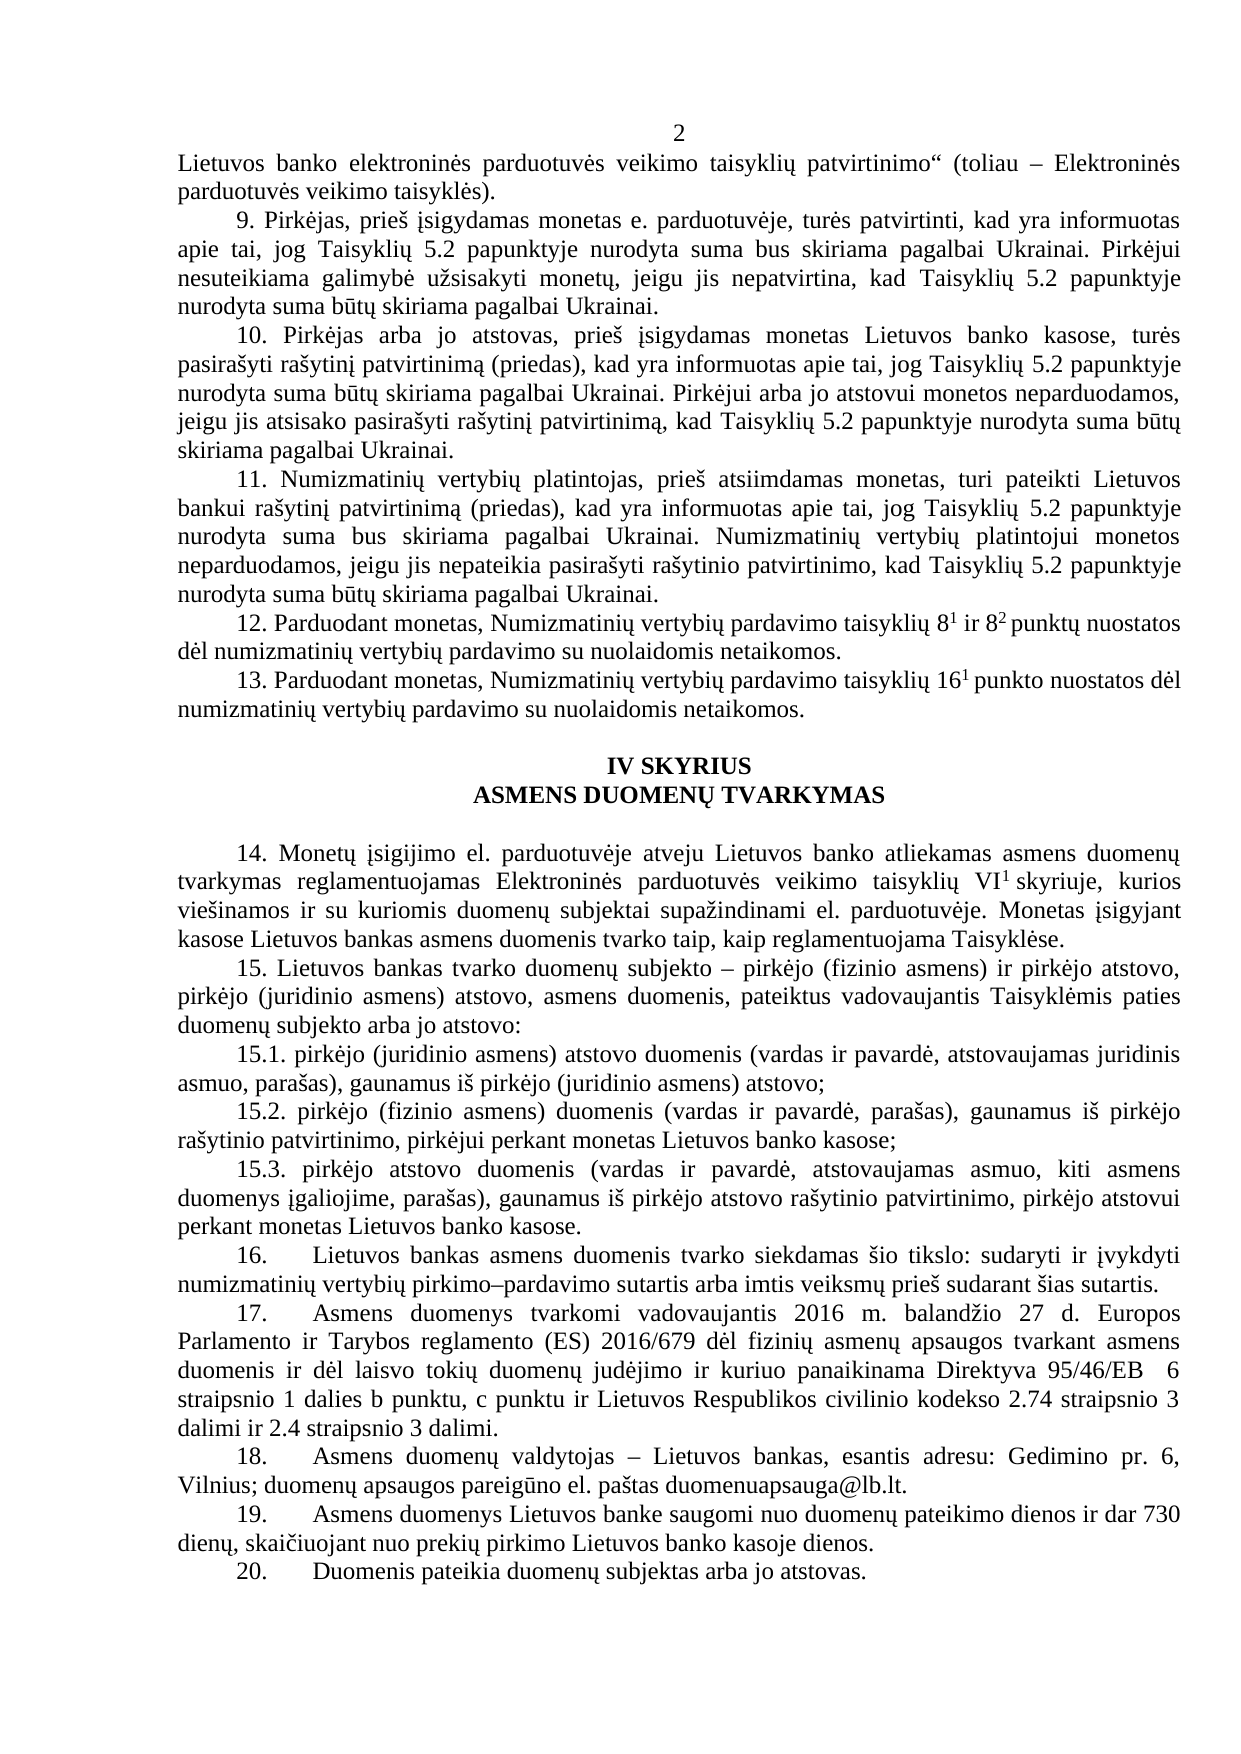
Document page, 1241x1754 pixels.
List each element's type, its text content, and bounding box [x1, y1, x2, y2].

text 18. Asmens duomenų valdytojas – Lietuvos bankas, esantis adresu: Gedimino pr. 6, Vilnius; duomenų apsaugos pareigūno el. paštas duomenuapsauga@lb.lt. [177, 1441, 1181, 1499]
text IV SKYRIUS [177, 751, 1181, 780]
text 11. Numizmatinių vertybių platintojas, prieš atsiimdamas monetas, turi pateikti Lietuvos bankui rašytinį patvirtinimą (priedas), kad yra informuotas apie tai, jog Taisyklių 5.2 papunktyje nurodyta suma bus skiriama pagalbai Ukrainai. Numizmatinių vertybių platintojui monetos neparduodamos, jeigu jis nepateikia pasirašyti rašytinio patvirtinimo, kad Taisyklių 5.2 papunktyje nurodyta suma būtų skiriama pagalbai Ukrainai. [177, 464, 1181, 608]
text 16. Lietuvos bankas asmens duomenis tvarko siekdamas šio tikslo: sudaryti ir įvykdyti numizmatinių vertybių pirkimo–pardavimo sutartis arba imtis veiksmų prieš sudarant šias sutartis. [177, 1240, 1181, 1298]
text 12. Parduodant monetas, Numizmatinių vertybių pardavimo taisyklių 81 ir 82 punktų nuostatos dėl numizmatinių vertybių pardavimo su nuolaidomis netaikomos. [177, 608, 1181, 665]
text 19. Asmens duomenys Lietuvos banke saugomi nuo duomenų pateikimo dienos ir dar 730 dienų, skaičiuojant nuo prekių pirkimo Lietuvos banko kasoje dienos. [177, 1499, 1181, 1556]
text ASMENS DUOMENŲ TVARKYMAS [177, 780, 1181, 809]
text 20. Duomenis pateikia duomenų subjektas arba jo atstovas. [177, 1556, 1181, 1585]
text 17. Asmens duomenys tvarkomi vadovaujantis 2016 m. balandžio 27 d. Europos Parlamento ir Tarybos reglamento (ES) 2016/679 dėl fizinių asmenų apsaugos tvarkant asmens duomenis ir dėl laisvo tokių duomenų judėjimo ir kuriuo panaikinama Direktyva 95/46/EB 6 straipsnio 1 dalies b punktu, c punktu ir Lietuvos Respublikos civilinio kodekso 2.74 straipsnio 3 dalimi ir 2.4 straipsnio 3 dalimi. [177, 1298, 1181, 1441]
text 9. Pirkėjas, prieš įsigydamas monetas e. parduotuvėje, turės patvirtinti, kad yra informuotas apie tai, jog Taisyklių 5.2 papunktyje nurodyta suma bus skiriama pagalbai Ukrainai. Pirkėjui nesuteikiama galimybė užsisakyti monetų, jeigu jis nepatvirtina, kad Taisyklių 5.2 papunktyje nurodyta suma būtų skiriama pagalbai Ukrainai. [177, 205, 1181, 320]
text 14. Monetų įsigijimo el. parduotuvėje atveju Lietuvos banko atliekamas asmens duomenų tvarkymas reglamentuojamas Elektroninės parduotuvės veikimo taisyklių VI1 skyriuje, kurios viešinamos ir su kuriomis duomenų subjektai supažindinami el. parduotuvėje. Monetas įsigyjant kasose Lietuvos bankas asmens duomenis tvarko taip, kaip reglamentuojama Taisyklėse. [177, 838, 1181, 953]
text 15.1. pirkėjo (juridinio asmens) atstovo duomenis (vardas ir pavardė, atstovaujamas juridinis asmuo, parašas), gaunamus iš pirkėjo (juridinio asmens) atstovo; [177, 1039, 1181, 1096]
text 13. Parduodant monetas, Numizmatinių vertybių pardavimo taisyklių 161 punkto nuostatos dėl numizmatinių vertybių pardavimo su nuolaidomis netaikomos. [177, 665, 1181, 723]
text 15.2. pirkėjo (fizinio asmens) duomenis (vardas ir pavardė, parašas), gaunamus iš pirkėjo rašytinio patvirtinimo, pirkėjui perkant monetas Lietuvos banko kasose; [177, 1096, 1181, 1154]
text Lietuvos banko elektroninės parduotuvės veikimo taisyklių patvirtinimo“ (toliau – Elektroninės parduotuvės veikimo taisyklės). [177, 148, 1181, 205]
text 15.3. pirkėjo atstovo duomenis (vardas ir pavardė, atstovaujamas asmuo, kiti asmens duomenys įgaliojime, parašas), gaunamus iš pirkėjo atstovo rašytinio patvirtinimo, pirkėjo atstovui perkant monetas Lietuvos banko kasose. [177, 1154, 1181, 1240]
text 15. Lietuvos bankas tvarko duomenų subjekto – pirkėjo (fizinio asmens) ir pirkėjo atstovo, pirkėjo (juridinio asmens) atstovo, asmens duomenis, pateiktus vadovaujantis Taisyklėmis paties duomenų subjekto arba jo atstovo: [177, 953, 1181, 1039]
text 10. Pirkėjas arba jo atstovas, prieš įsigydamas monetas Lietuvos banko kasose, turės pasirašyti rašytinį patvirtinimą (priedas), kad yra informuotas apie tai, jog Taisyklių 5.2 papunktyje nurodyta suma būtų skiriama pagalbai Ukrainai. Pirkėjui arba jo atstovui monetos neparduodamos, jeigu jis atsisako pasirašyti rašytinį patvirtinimą, kad Taisyklių 5.2 papunktyje nurodyta suma būtų skiriama pagalbai Ukrainai. [177, 320, 1181, 464]
